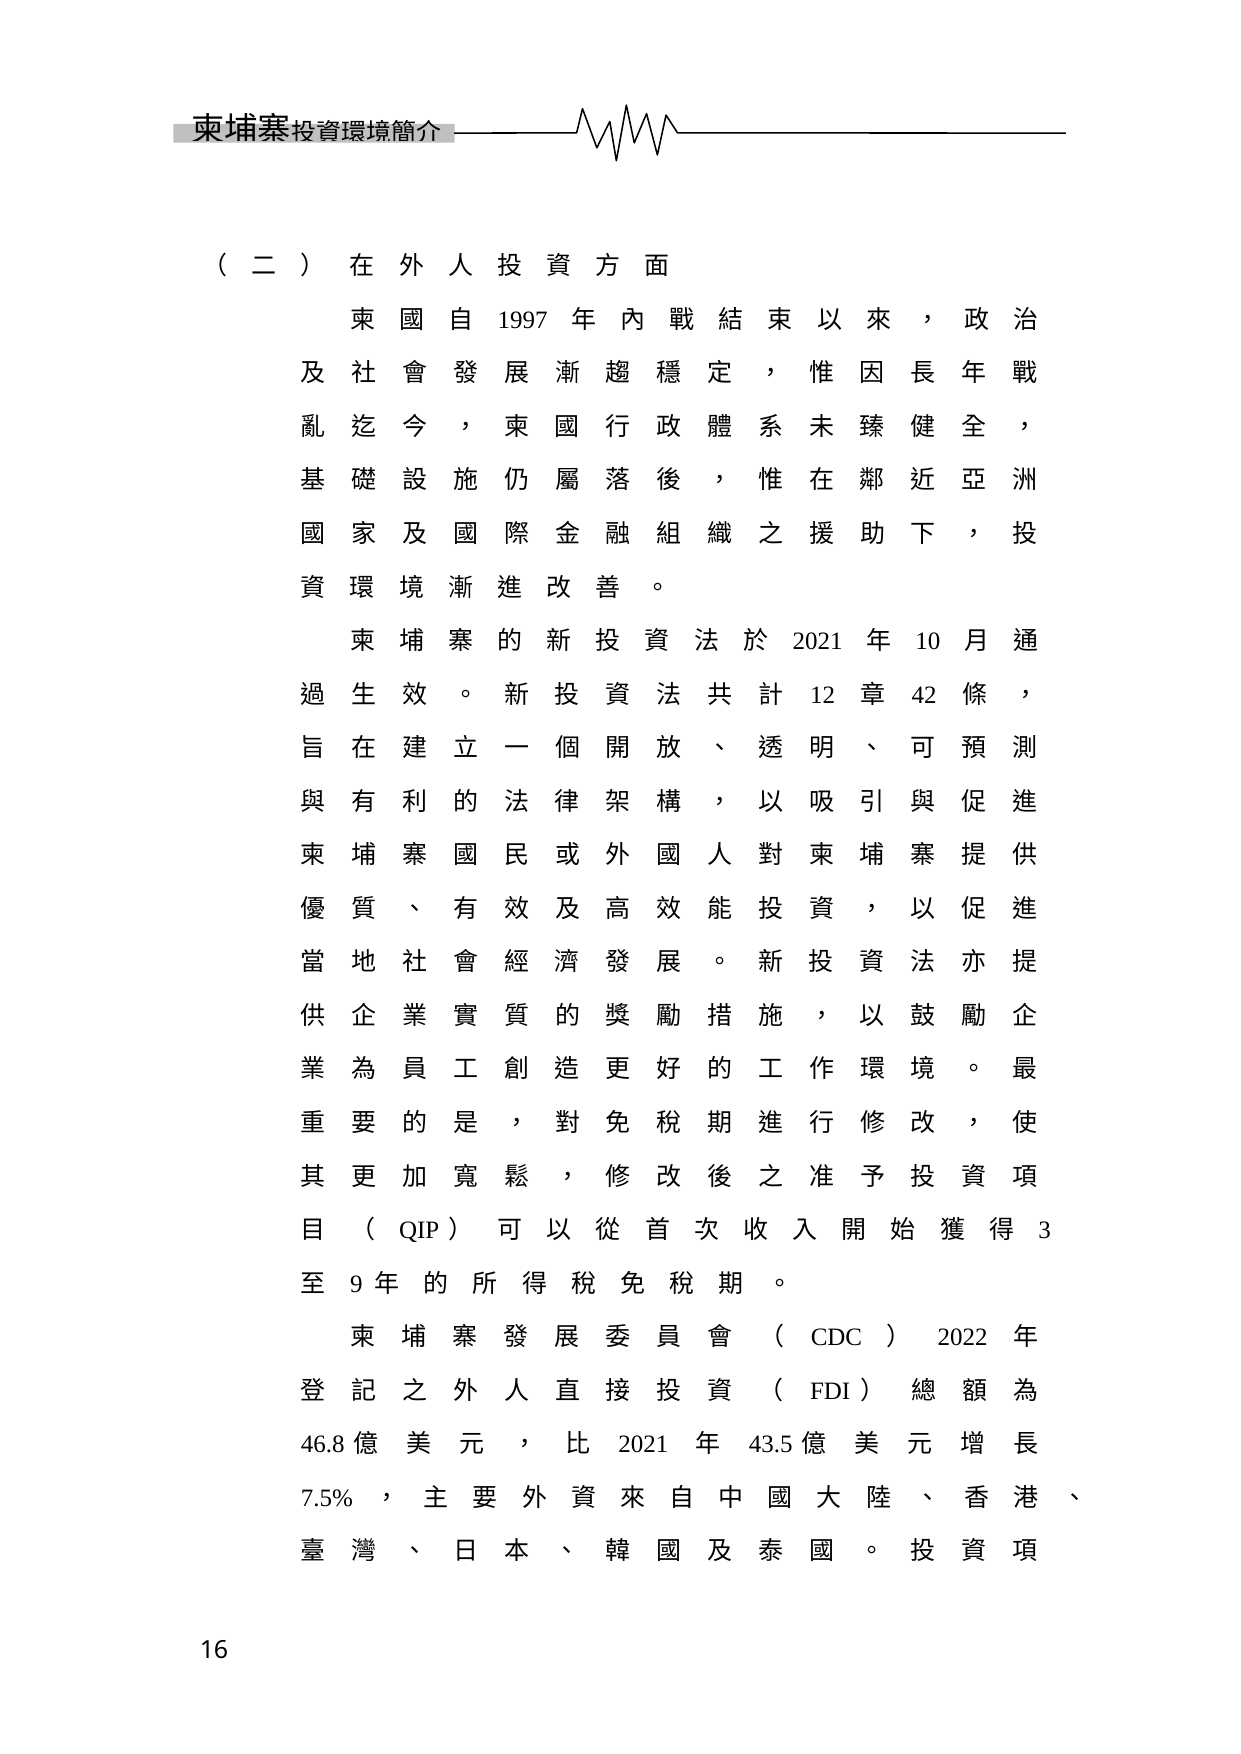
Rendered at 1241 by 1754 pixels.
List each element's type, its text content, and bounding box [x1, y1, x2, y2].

text 柬國自1997年內戰結束以來，政治及社會發展漸趨穩定，惟因長年戰亂迄今，柬國行政體系未臻健全，基礎設施仍屬落後，惟在鄰近亞洲國家及國際金融組織之援助下，投資環境漸進改善。 [276, 291, 1063, 612]
text 柬埔寨發展委員會（CDC）2022年登記之外人直接投資（FDI）總額為46.8億美元，比2021年43.5億美元增長7.5%，主要外資來自中國大陸、香港、臺灣、日本、韓國及泰國。投資項目主要集中在基礎建設、製造業、旅遊業、能源業，以及農業與農產加工業等領域。隨著柬埔寨全面恢復社會經濟活動，尤其柬中自由貿易協定已生效實施，更加強中國大陸投資者對柬埔寨之信心。 [276, 1308, 1063, 1576]
text （二）在外人投資方面 [202, 237, 1063, 291]
text 柬埔寨的新投資法於2021年10月通過生效。新投資法共計12章42條，旨在建立一個開放、透明、可預測與有利的法律架構，以吸引與促進柬埔寨國民或外國人對柬埔寨提供優質、有效及高效能投資，以促進當地社會經濟發展。新投資法亦提供企業實質的獎勵措施，以鼓勵企業為員工創造更好的工作環境。最重要的是，對免稅期進行修改，使其更加寬鬆，修改後之准予投資項目（QIP）可以從首次收入開始獲得3至9年的所得稅免稅期。 [276, 612, 1063, 1308]
